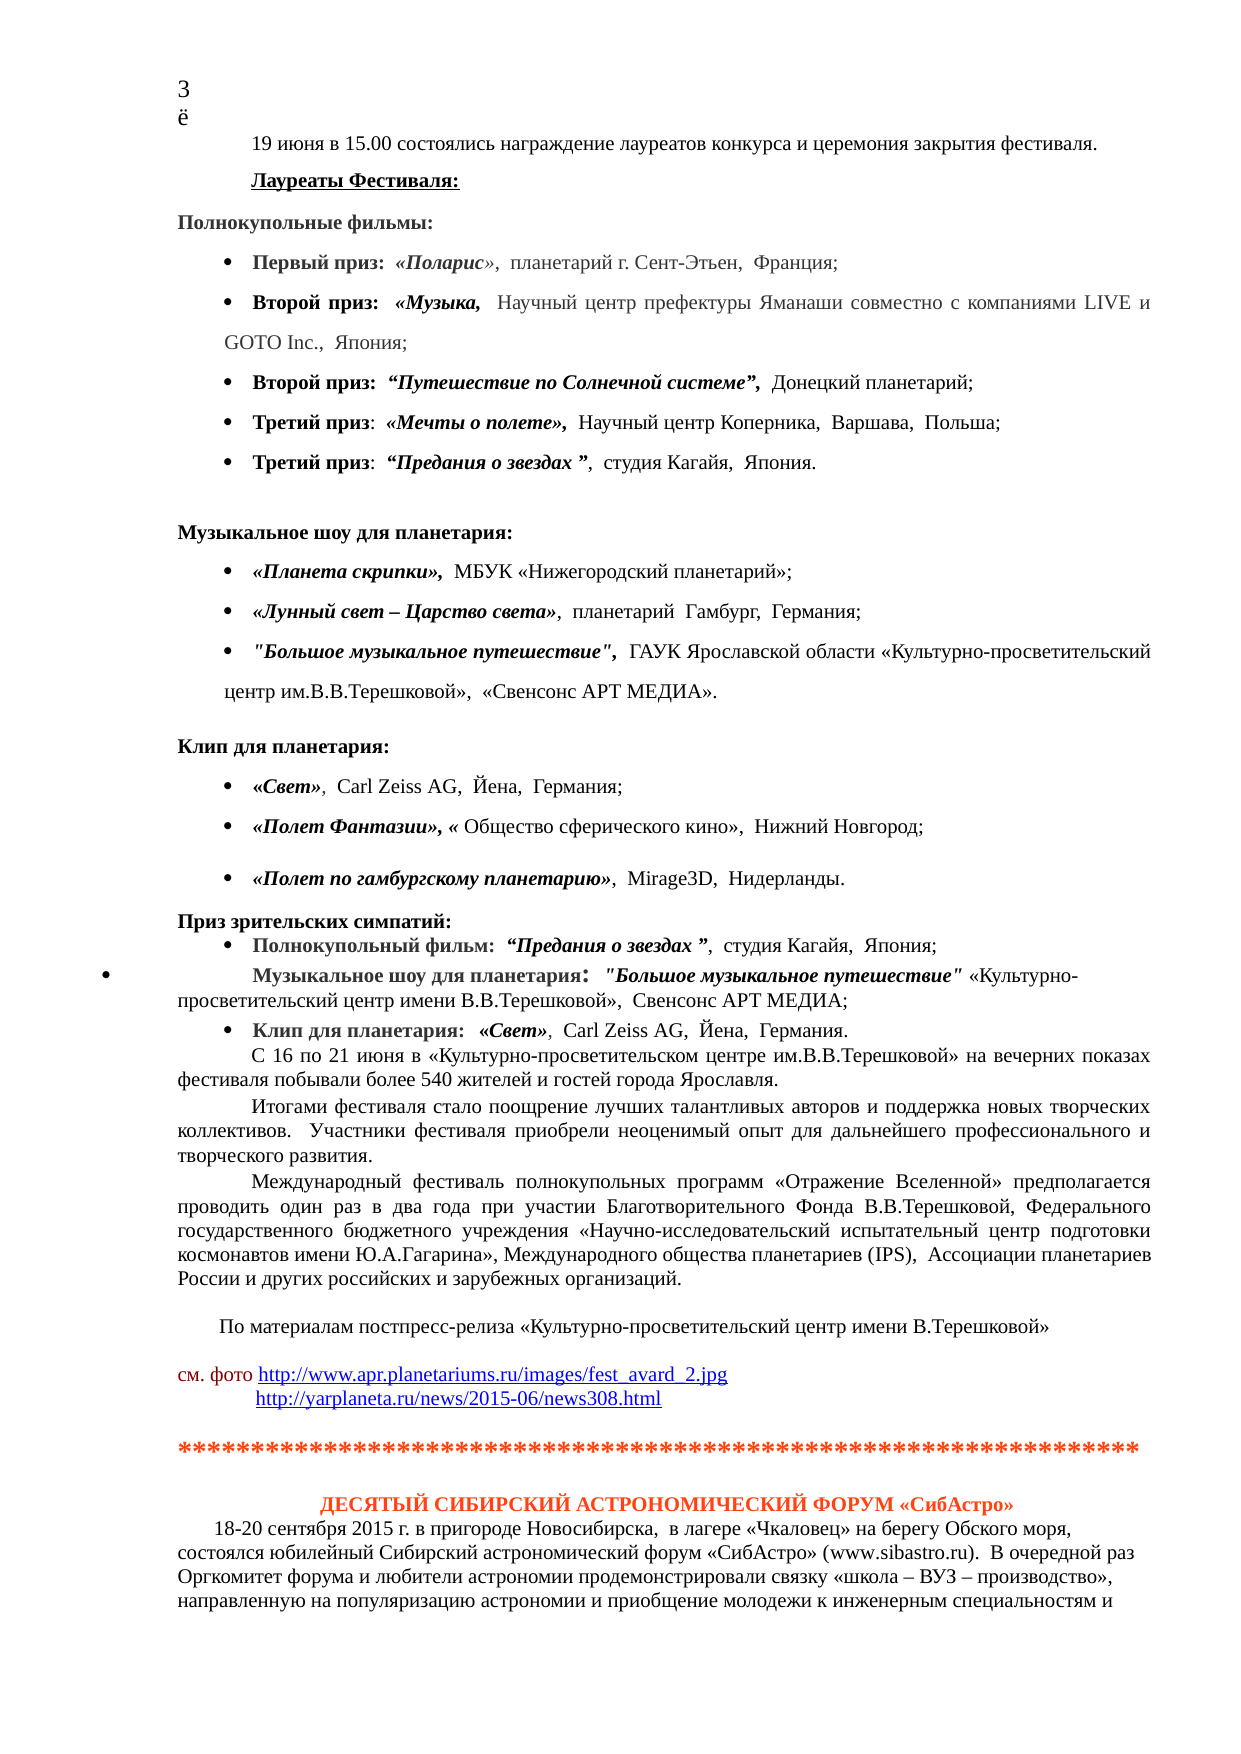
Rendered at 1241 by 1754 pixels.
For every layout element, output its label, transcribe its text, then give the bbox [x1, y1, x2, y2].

list Музыкальное шоу для планетария: "Большое музыкальное путешествие" «Культурно-просветительский центр имени В.В.Терешковой», Свенсонс АРТ МЕДИА; [102, 957, 1152, 1012]
text Клип для планетария: [177, 728, 1152, 758]
text 18-20 сентября 2015 г. в пригороде Новосибирска, в лагере «Чкаловец» на берегу Обского моря, состоялся юбилейный Сибирский астрономический форум «СибАстро» (www.sibastro.ru). В очередной раз Оргкомитет форума и любители астрономии продемонстрировали связку «школа – ВУЗ – производство», направленную на популяризацию астрономии и приобщение молодежи к инженерным специальностям и [177, 1516, 1152, 1612]
list «Лунный свет – Царство света», планетарий Гамбург, Германия; [224, 583, 1152, 623]
list «Полет по гамбургскому планетарию», Mirage3D, Нидерланды. [224, 851, 1152, 890]
text ДЕСЯТЫЙ СИБИРСКИЙ АСТРОНОМИЧЕСКИЙ ФОРУМ «СибАстро» [177, 1492, 1152, 1516]
text Международный фестиваль полнокупольных программ «Отражение Вселенной» предполагается проводить один раз в два года при участии Благотворительного Фонда В.В.Терешковой, Федерального государственного бюджетного учреждения «Научно-исследовательский испытательный центр подготовки космонавтов имени Ю.А.Гагарина», Международного общества планетариев (IPS), Ассоциации планетариев России и других российских и зарубежных организаций. [177, 1169, 1152, 1290]
text По материалам постпресс-релиза «Культурно-просветительский центр имени В.Терешковой» [177, 1314, 1152, 1338]
list Второй приз: «Музыка, Научный центр префектуры Яманаши совместно с компаниями LIVE и GOTO Inc., Япония; [224, 274, 1152, 354]
text Итогами фестиваля стало поощрение лучших талантливых авторов и поддержка новых творческих коллективов. Участники фестиваля приобрели неоценимый опыт для дальнейшего профессионального и творческого развития. [177, 1094, 1152, 1167]
text 19 июня в 15.00 состоялись награждение лауреатов конкурса и церемония закрытия фестиваля. [177, 131, 1152, 155]
list Третий приз: «Мечты о полете», Научный центр Коперника, Варшава, Польша; [224, 394, 1152, 434]
text Полнокупольные фильмы: [177, 204, 1152, 234]
text http://yarplaneta.ru/news/2015-06/news308.html [177, 1386, 1152, 1410]
text Музыкальное шоу для планетария: [177, 514, 1152, 544]
list Полнокупольный фильм: “Предания о звездах ”, студия Кагайя, Япония; [224, 933, 1152, 957]
text ****************************************************************** [177, 1434, 1152, 1468]
list Клип для планетария: «Свет», Carl Zeiss AG, Йена, Германия. [224, 1012, 1152, 1043]
list «Полет Фантазии», « Общество сферического кино», Нижний Новгород; [224, 798, 1152, 838]
list Третий приз: “Предания о звездах ”, студия Кагайя, Япония. [224, 434, 1152, 474]
list Первый приз: «Поларис», планетарий г. Сент-Этьен, Франция; [224, 234, 1152, 274]
list "Большое музыкальное путешествие", ГАУК Ярославской области «Культурно-просветительский центр им.В.В.Терешковой», «Свенсонс АРТ МЕДИА». [224, 623, 1152, 703]
list «Свет», Carl Zeiss AG, Йена, Германия; [224, 758, 1152, 798]
text Лауреаты Фестиваля: [177, 168, 1152, 192]
text см. фото http://www.apr.planetariums.ru/images/fest_avard_2.jpg [177, 1362, 1152, 1386]
list «Планета скрипки», МБУК «Нижегородский планетарий»; [224, 544, 1152, 583]
text С 16 по 21 июня в «Культурно-просветительском центре им.В.В.Терешковой» на вечерних показах фестиваля побывали более 540 жителей и гостей города Ярославля. [177, 1043, 1152, 1091]
text Приз зрительских симпатий: [177, 903, 1152, 933]
list Второй приз: “Путешествие по Солнечной системе”, Донецкий планетарий; [224, 354, 1152, 394]
